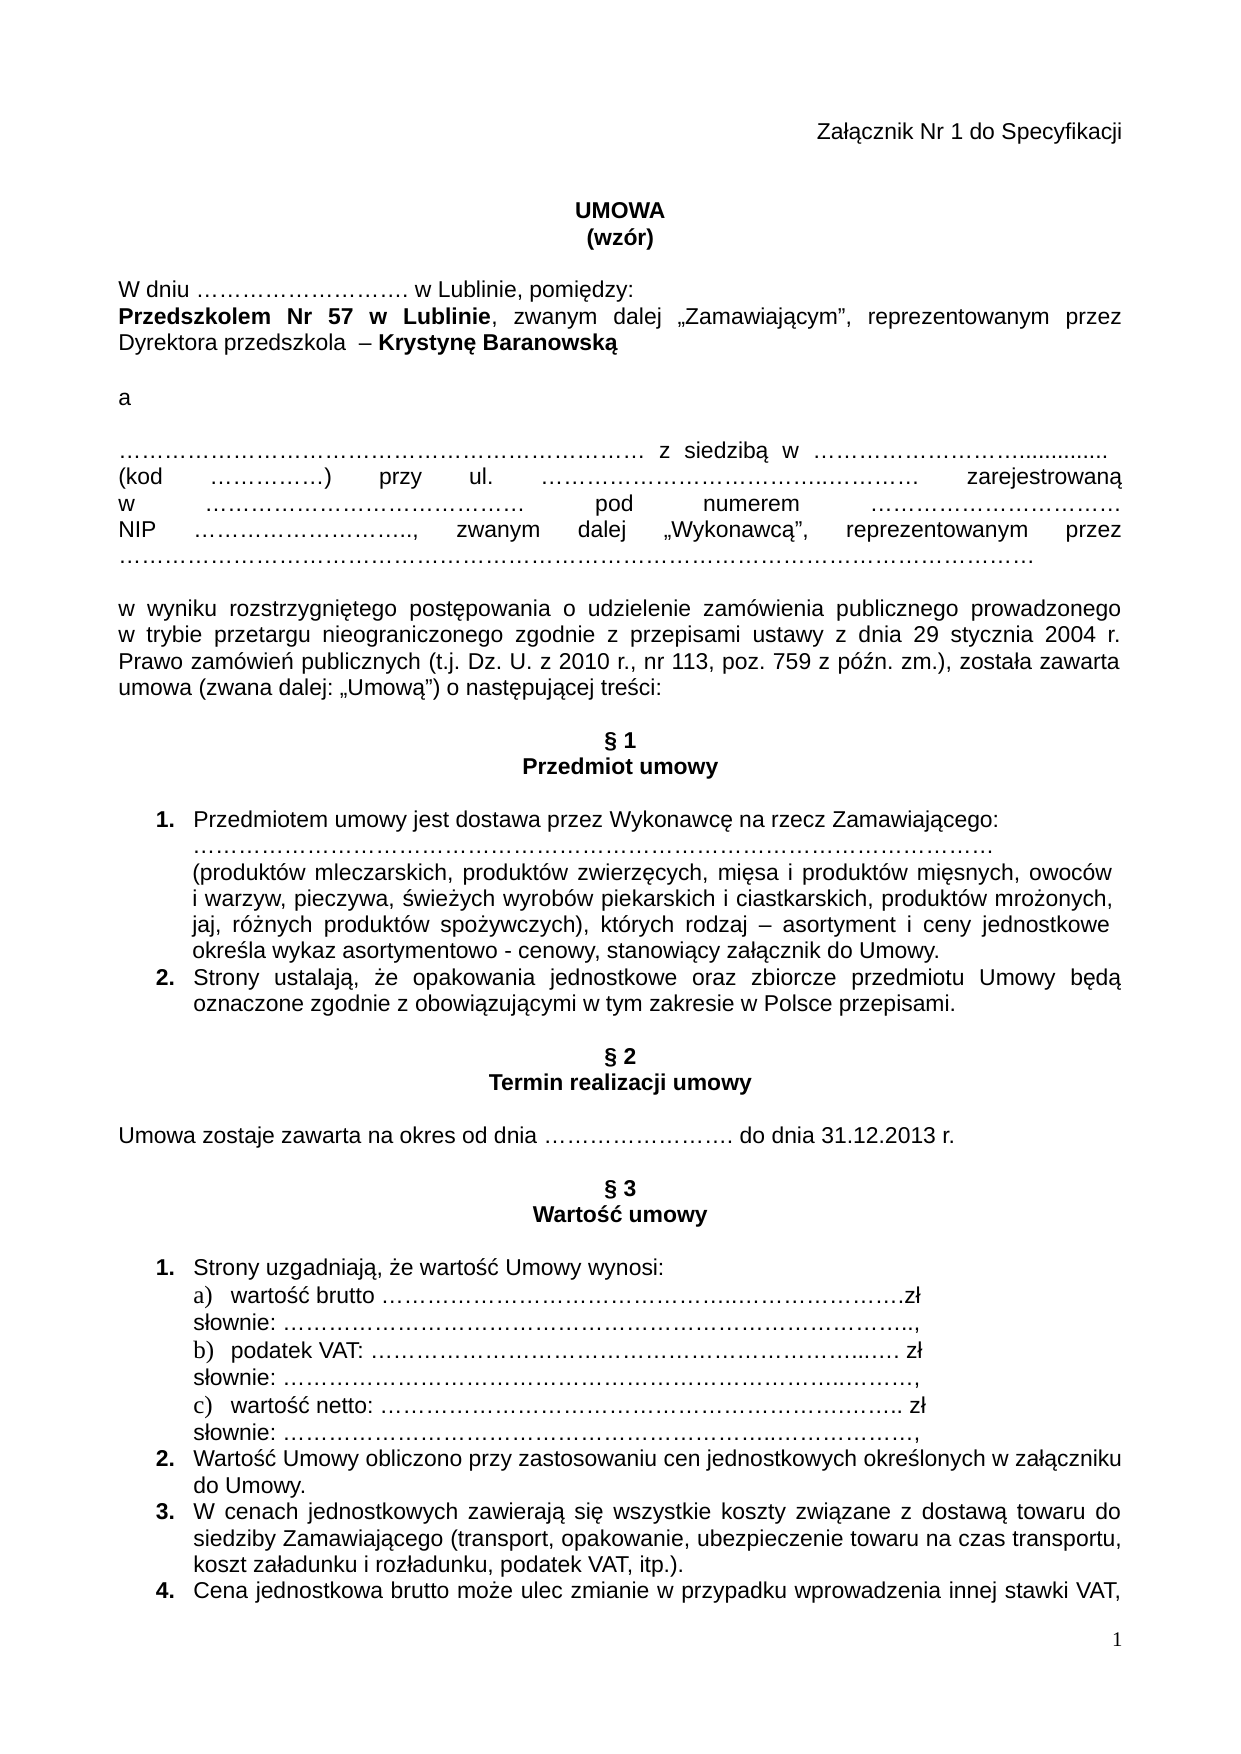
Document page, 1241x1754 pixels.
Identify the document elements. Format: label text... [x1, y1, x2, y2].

text w wyniku rozstrzygniętego postępowania o udzielenie zamówienia publicznego prowadzonego w trybie przetargu nieograniczonego zgodnie z przepisami ustawy z dnia 29 stycznia 2004 r. Prawo zamówień publicznych (t.j. Dz. U. z 2010 r., nr 113, poz. 759 z późn. zm.), została zawarta umowa (zwana dalej: „Umową”) o następującej treści: [118, 595, 1122, 700]
text § 1 [118, 727, 1122, 753]
list Wartość Umowy obliczono przy zastosowaniu cen jednostkowych określonych w załączniku do Umowy. [156, 1445, 1122, 1498]
list wartość netto: …………………………………………………….…….. zł [193, 1390, 1122, 1419]
text Termin realizacji umowy [118, 1069, 1122, 1096]
text słownie: ……………………………………………………………………….., [193, 1309, 1122, 1335]
text Przedszkolem Nr 57 w Lublinie, zwanym dalej „Zamawiającym”, reprezentowanym przez Dyrektora przedszkola – Krystynę Baranowską [118, 303, 1122, 355]
list W cenach jednostkowych zawierają się wszystkie koszty związane z dostawą towaru do siedziby Zamawiającego (transport, opakowanie, ubezpieczenie towaru na czas transportu, koszt załadunku i rozładunku, podatek VAT, itp.). [156, 1498, 1122, 1577]
text UMOWA [118, 197, 1122, 223]
text § 3 [118, 1175, 1122, 1201]
text Przedmiot umowy [118, 753, 1122, 779]
text Załącznik Nr 1 do Specyfikacji [118, 118, 1122, 144]
text W dniu ………………………. w Lublinie, pomiędzy: [118, 276, 1122, 303]
text Umowa zostaje zawarta na okres od dnia ……………………. do dnia 31.12.2013 r. [118, 1122, 1122, 1148]
text a [118, 384, 1122, 410]
list podatek VAT: ………………………………………………………...…. zł [193, 1335, 1122, 1364]
list Strony uzgadniają, że wartość Umowy wynosi: [156, 1254, 1122, 1280]
text …………………………………………………………………………………………… [118, 832, 1122, 858]
text słownie: ………………………………………………………..………………, [193, 1419, 1122, 1445]
list Strony ustalają, że opakowania jednostkowe oraz zbiorcze przedmiotu Umowy będą oznaczone zgodnie z obowiązującymi w tym zakresie w Polsce przepisami. [156, 964, 1122, 1017]
text słownie: ………………………………………………………………..………, [193, 1364, 1122, 1390]
text Wartość umowy [118, 1201, 1122, 1227]
list Przedmiotem umowy jest dostawa przez Wykonawcę na rzecz Zamawiającego: [156, 806, 1122, 832]
text …………………………………………………………… z siedzibą w ……………………….............. (kod ……………) przy ul. ………………………………..………… zarejestrowaną w …………………………………… pod numerem …………………………… NIP ……………………….., zwanym dalej „Wykonawcą”, reprezentowanym przez ………………………………………………………………………………………………………… [118, 437, 1122, 568]
list wartość brutto ………………………………………..………………….zł [193, 1280, 1122, 1309]
list Cena jednostkowa brutto może ulec zmianie w przypadku wprowadzenia innej stawki VAT, [156, 1577, 1122, 1603]
text § 2 [118, 1043, 1122, 1069]
text (wzór) [118, 223, 1122, 250]
text (produktów mleczarskich, produktów zwierzęcych, mięsa i produktów mięsnych, owoców i warzyw, pieczywa, świeżych wyrobów piekarskich i ciastkarskich, produktów mrożonych, jaj, różnych produktów spożywczych), których rodzaj – asortyment i ceny jednostkowe określa wykaz asortymentowo - cenowy, stanowiący załącznik do Umowy. [118, 858, 1122, 964]
